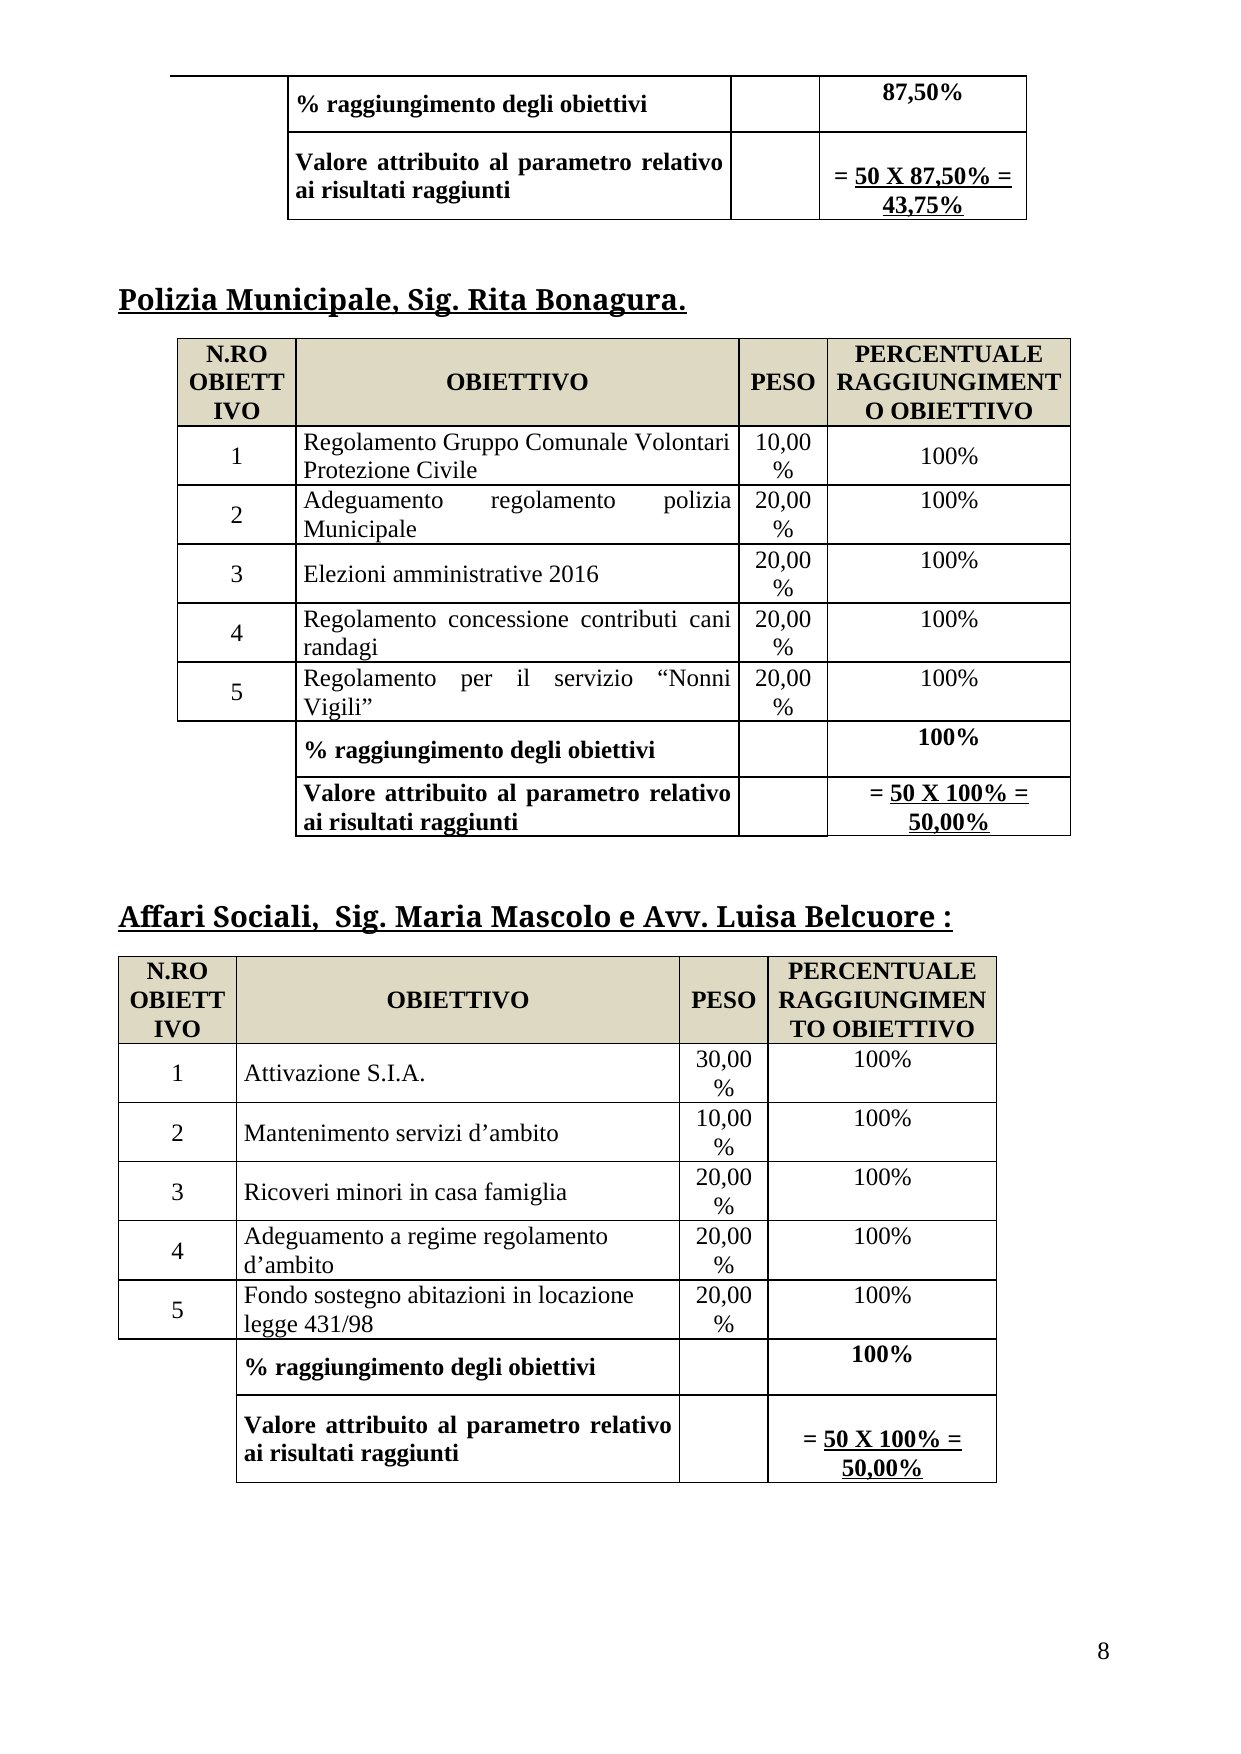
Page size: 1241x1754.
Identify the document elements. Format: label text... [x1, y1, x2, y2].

table_cell [740, 722, 827, 776]
table_cell 20,00% [740, 545, 827, 602]
table_cell [178, 722, 295, 776]
table_cell % raggiungimento degli obiettivi [289, 77, 730, 131]
table_cell Adeguamento a regime regolamento d’ambito [237, 1221, 679, 1279]
table_cell 100% [769, 1044, 996, 1102]
table_cell 3 [119, 1162, 236, 1220]
table_cell 20,00% [680, 1281, 767, 1338]
table_cell 2 [178, 486, 295, 543]
table_cell [732, 133, 819, 219]
table_cell Valore attribuito al parametro relativo ai risultati raggiunti [289, 133, 730, 219]
table_cell Valore attribuito al parametro relativo ai risultati raggiunti [237, 1396, 679, 1482]
table_cell 20,00% [680, 1221, 767, 1279]
table_cell 10,00% [740, 427, 827, 484]
table_cell Regolamento Gruppo Comunale Volontari Protezione Civile [297, 427, 738, 484]
table_cell [680, 1340, 767, 1394]
table_cell Attivazione S.I.A. [237, 1044, 679, 1102]
table_cell Valore attribuito al parametro relativo ai risultati raggiunti [297, 778, 738, 835]
table_cell Ricoveri minori in casa famiglia [237, 1162, 679, 1220]
table_header PESO [740, 339, 827, 425]
table_cell 100% [828, 427, 1070, 484]
table_cell Elezioni amministrative 2016 [297, 545, 738, 602]
table_header OBIETTIVO [297, 339, 738, 425]
table_cell 100% [828, 545, 1070, 602]
table_cell 30,00% [680, 1044, 767, 1102]
table_cell 5 [178, 663, 295, 720]
table_cell 10,00% [680, 1103, 767, 1161]
table_cell = 50 X 87,50% = 43,75% [820, 133, 1026, 219]
text Polizia Municipale, Sig. Rita Bonagura. [118, 279, 1122, 318]
table_cell 20,00% [740, 604, 827, 661]
table_cell [170, 131, 287, 219]
table_cell 100% [828, 604, 1070, 661]
table_cell [118, 1394, 236, 1482]
table_cell 4 [119, 1221, 236, 1279]
text Affari Sociali, Sig. Maria Mascolo e Avv. Luisa Belcuore : [118, 896, 1122, 936]
table_cell 100% [828, 722, 1070, 776]
table_header N.RO OBIETTIVO [178, 339, 295, 425]
table_cell [118, 1340, 236, 1394]
table_cell [170, 77, 287, 131]
table_cell 100% [769, 1162, 996, 1220]
table_cell Adeguamento regolamento polizia Municipale [297, 486, 738, 543]
table_header PESO [680, 957, 767, 1043]
table_cell [740, 778, 827, 835]
table_cell 5 [119, 1281, 236, 1338]
table_cell 87,50% [820, 77, 1026, 131]
table_cell 4 [178, 604, 295, 661]
table_cell 100% [769, 1221, 996, 1279]
table_cell 3 [178, 545, 295, 602]
table_header OBIETTIVO [237, 957, 679, 1043]
table_header PERCENTUALE RAGGIUNGIMENTO OBIETTIVO [769, 957, 996, 1043]
table_cell 100% [828, 486, 1070, 543]
table_cell 100% [828, 663, 1070, 720]
table_cell = 50 X 100% = 50,00% [828, 778, 1070, 835]
table_cell Fondo sostegno abitazioni in locazione legge 431/98 [237, 1281, 679, 1338]
table_cell [178, 776, 295, 835]
table_cell = 50 X 100% = 50,00% [769, 1396, 996, 1482]
table_cell Mantenimento servizi d’ambito [237, 1103, 679, 1161]
table_cell 20,00% [740, 663, 827, 720]
table_cell % raggiungimento degli obiettivi [237, 1340, 679, 1394]
table_cell [732, 77, 819, 131]
table_cell 20,00% [680, 1162, 767, 1220]
table_header N.RO OBIETTIVO [119, 957, 236, 1043]
table_cell Regolamento concessione contributi cani randagi [297, 604, 738, 661]
table_cell 1 [178, 427, 295, 484]
table_cell 20,00% [740, 486, 827, 543]
table_cell [680, 1396, 767, 1482]
table_header PERCENTUALE RAGGIUNGIMENTO OBIETTIVO [828, 339, 1070, 425]
table_cell 100% [769, 1103, 996, 1161]
table_cell 2 [119, 1103, 236, 1161]
table_cell 100% [769, 1340, 996, 1394]
table_cell 1 [119, 1044, 236, 1102]
table_cell Regolamento per il servizio “Nonni Vigili” [297, 663, 738, 720]
table_cell % raggiungimento degli obiettivi [297, 722, 738, 776]
table_cell 100% [769, 1281, 996, 1338]
